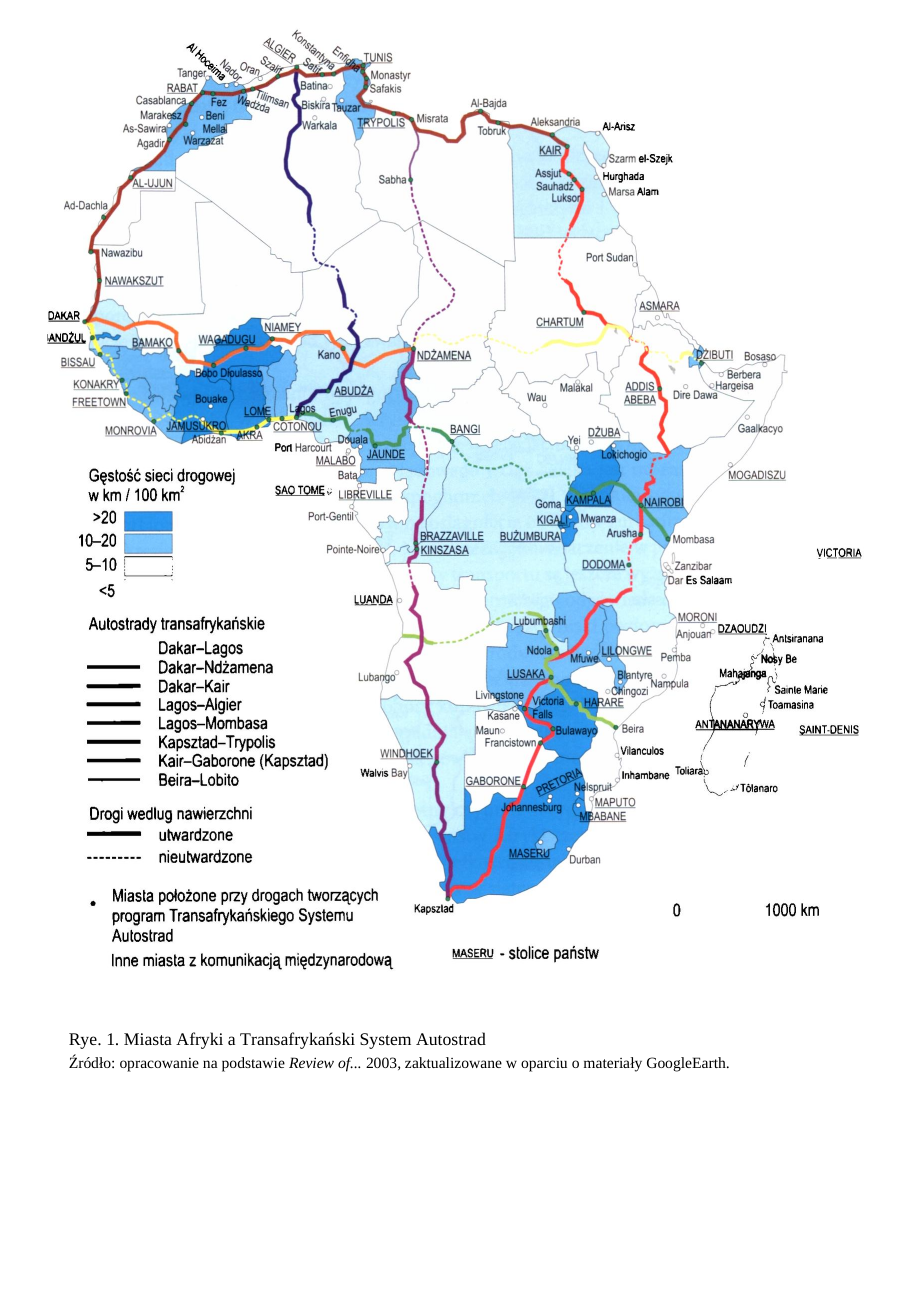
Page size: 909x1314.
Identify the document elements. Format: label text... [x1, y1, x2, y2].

text Rye. 1. Miasta Afryki a Transafrykański System Autostrad [68, 1029, 786, 1049]
picture [43, 15, 880, 1017]
text Źródło: opracowanie na podstawie Review of... 2003, zaktualizowane w oparciu o materiały GoogleEarth. [68, 1053, 786, 1071]
